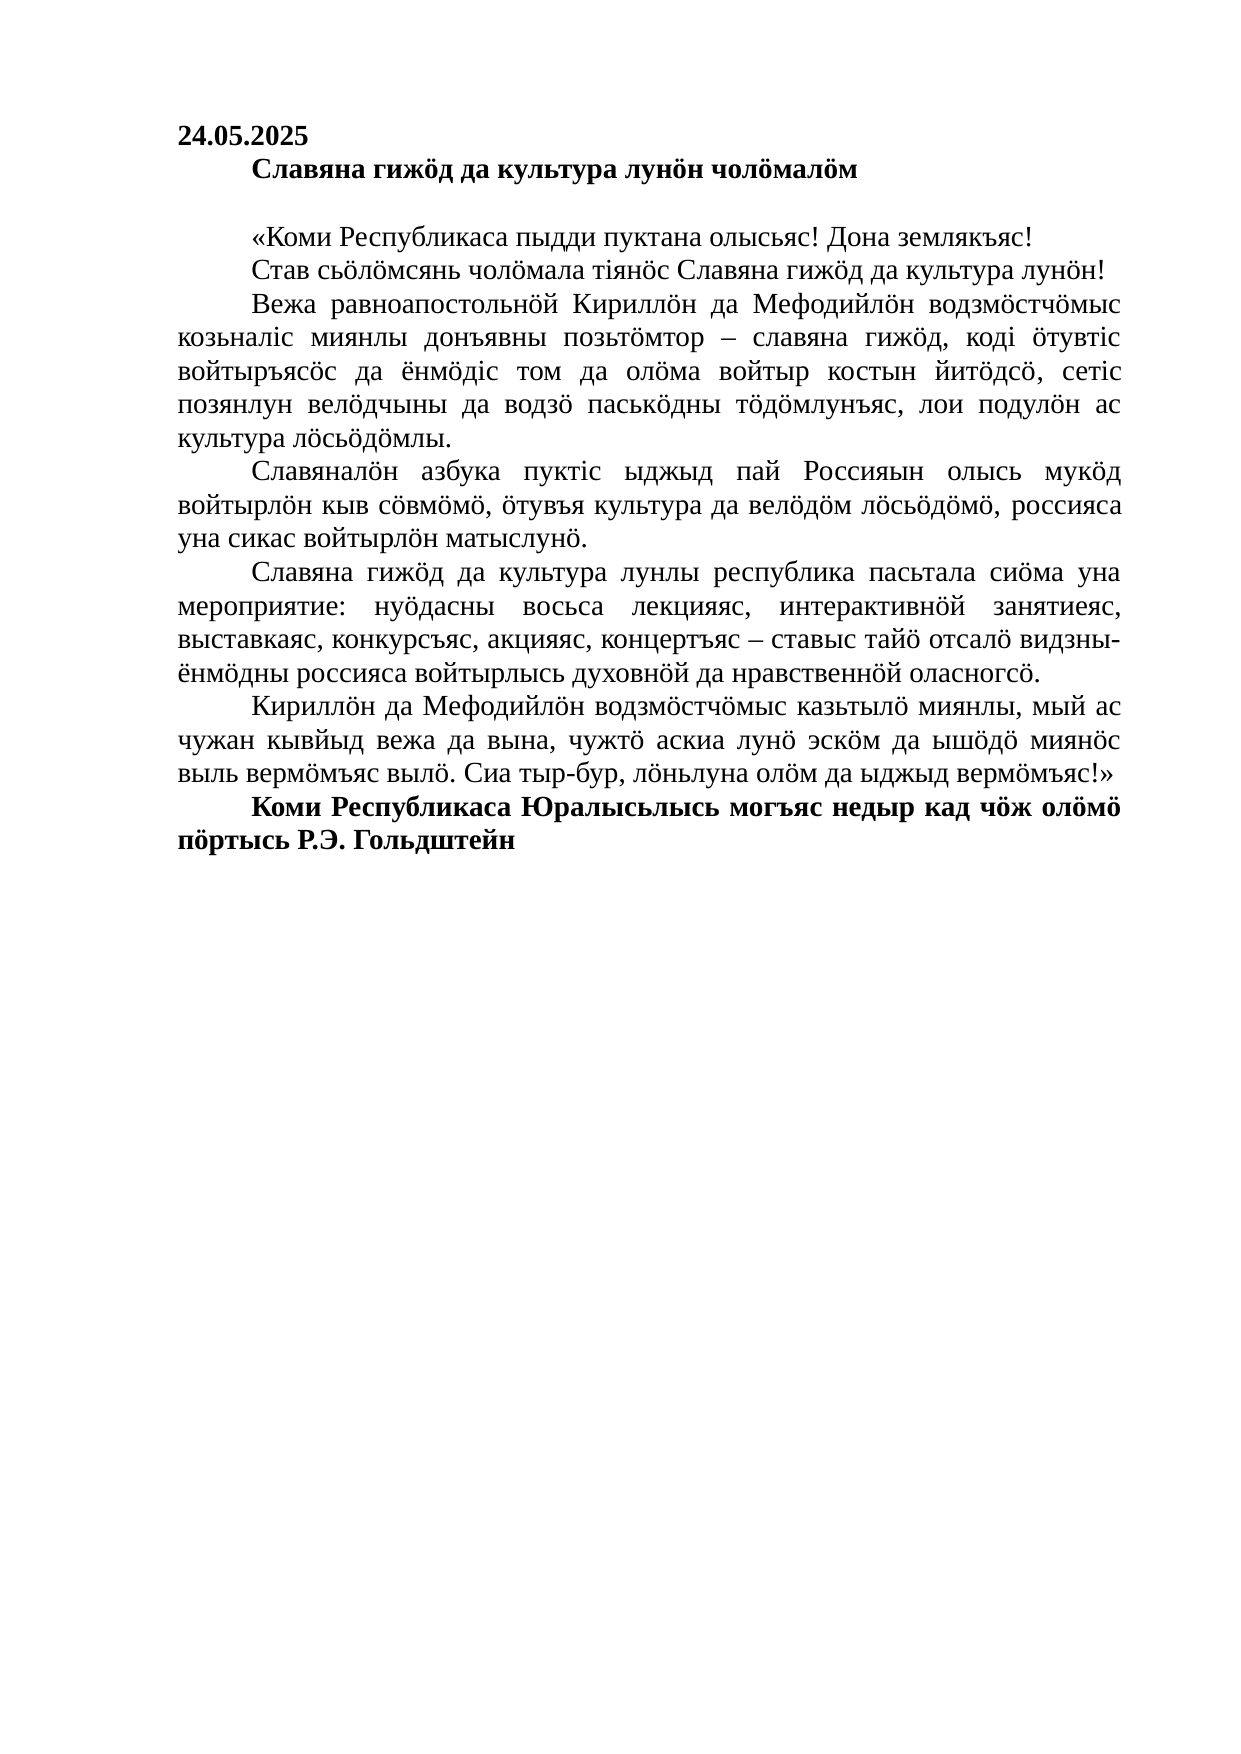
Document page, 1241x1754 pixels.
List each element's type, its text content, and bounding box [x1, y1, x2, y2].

text Став сьӧлӧмсянь чолӧмала тіянӧс Славяна гижӧд да культура лунӧн! [177, 252, 1122, 286]
text Славяналӧн азбука пуктіс ыджыд пай Россияын олысь мукӧд войтырлӧн кыв сӧвмӧмӧ, ӧтувъя культура да велӧдӧм лӧсьӧдӧмӧ, россияса уна сикас войтырлӧн матыслунӧ. [177, 453, 1122, 554]
text Славяна гижӧд да культура лунлы республика пасьтала сиӧма уна мероприятие: нуӧдасны восьса лекцияяс, интерактивнӧй занятиеяс, выставкаяс, конкурсъяс, акцияяс, концертъяс – ставыс тайӧ отсалӧ видзны-ёнмӧдны россияса войтырлысь духовнӧй да нравственнӧй оласногсӧ. [177, 554, 1122, 688]
text «Коми Республикаса пыдди пуктана олысьяс! Дона землякъяс! [177, 219, 1122, 252]
text Славяна гижӧд да культура лунӧн чолӧмалӧм [177, 152, 1122, 185]
text Вежа равноапостольнӧй Кириллӧн да Мефодийлӧн водзмӧстчӧмыс козьналіс миянлы донъявны позьтӧмтор – славяна гижӧд, коді ӧтувтіс войтыръясӧс да ёнмӧдіс том да олӧма войтыр костын йитӧдсӧ, сетіс позянлун велӧдчыны да водзӧ паськӧдны тӧдӧмлунъяс, лои подулӧн ас культура лӧсьӧдӧмлы. [177, 286, 1122, 453]
text Коми Республикаса Юралысьлысь могъяс недыр кад чӧж олӧмӧ пӧртысь Р.Э. Гольдштейн [177, 789, 1122, 856]
text 24.05.2025 [177, 118, 1122, 152]
text Кириллӧн да Мефодийлӧн водзмӧстчӧмыс казьтылӧ миянлы, мый ас чужан кывйыд вежа да вына, чужтӧ аскиа лунӧ эскӧм да ышӧдӧ миянӧс выль вермӧмъяс вылӧ. Сиа тыр-бур, лӧньлуна олӧм да ыджыд вермӧмъяс!» [177, 688, 1122, 789]
